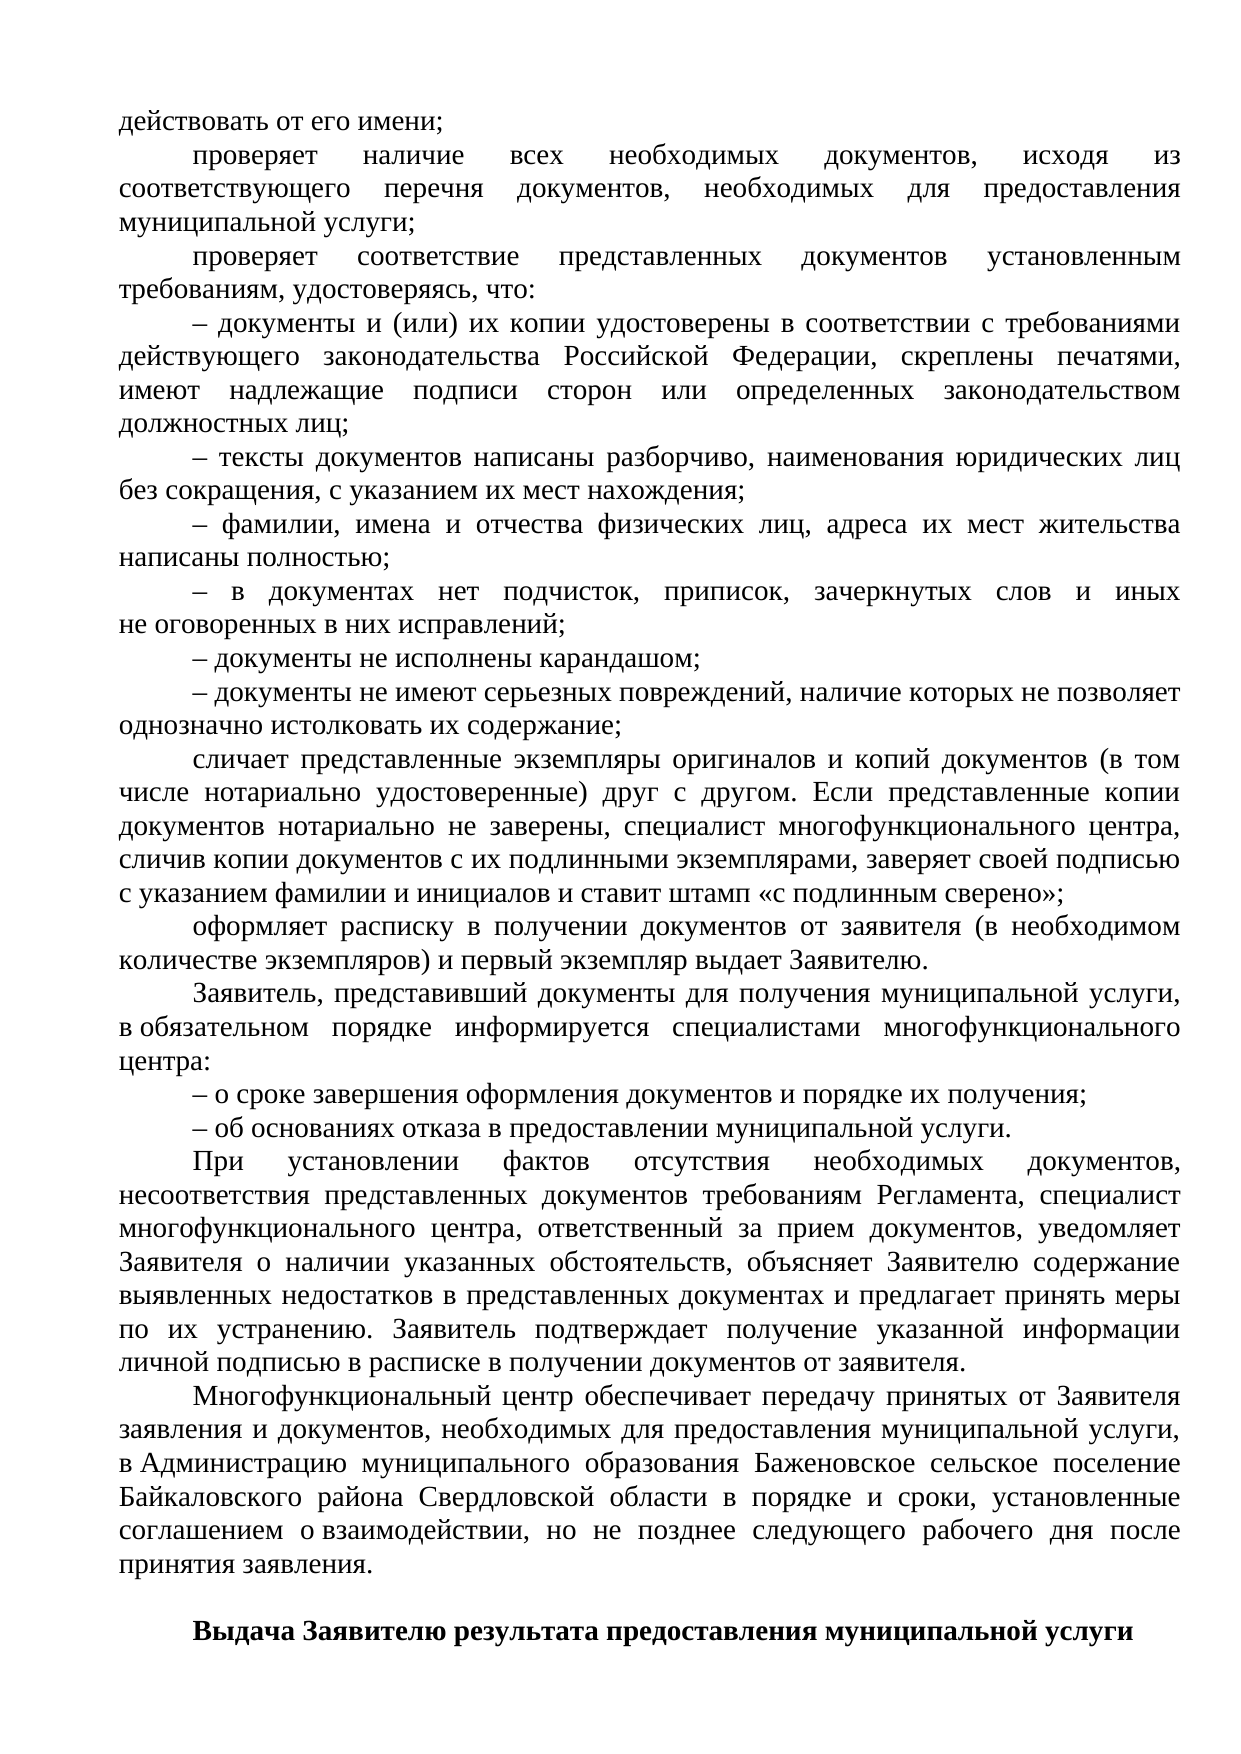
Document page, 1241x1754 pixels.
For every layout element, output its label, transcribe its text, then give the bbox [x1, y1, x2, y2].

text – документы и (или) их копии удостоверены в соответствии с требованиями действующего законодательства Российской Федерации, скреплены печатями, имеют надлежащие подписи сторон или определенных законодательством должностных лиц; [118, 305, 1181, 439]
text оформляет расписку в получении документов от заявителя (в необходимом количестве экземпляров) и первый экземпляр выдает Заявителю. [118, 908, 1181, 976]
text сличает представленные экземпляры оригиналов и копий документов (в том числе нотариально удостоверенные) друг с другом. Если представленные копии документов нотариально не заверены, специалист многофункционального центра, сличив копии документов с их подлинными экземплярами, заверяет своей подписью с указанием фамилии и инициалов и ставит штамп «с подлинным сверено»; [118, 741, 1181, 908]
text – документы не исполнены карандашом; [118, 640, 1181, 674]
text проверяет наличие всех необходимых документов, исходя из соответствующего перечня документов, необходимых для предоставления муниципальной услуги; [118, 137, 1181, 238]
text При установлении фактов отсутствия необходимых документов, несоответствия представленных документов требованиям Регламента, специалист многофункционального центра, ответственный за прием документов, уведомляет Заявителя о наличии указанных обстоятельств, объясняет Заявителю содержание выявленных недостатков в представленных документах и предлагает принять меры по их устранению. Заявитель подтверждает получение указанной информации личной подписью в расписке в получении документов от заявителя. [118, 1143, 1181, 1378]
text Выдача Заявителю результата предоставления муниципальной услуги [118, 1613, 1181, 1646]
text – о сроке завершения оформления документов и порядке их получения; [118, 1076, 1181, 1110]
text – фамилии, имена и отчества физических лиц, адреса их мест жительства написаны полностью; [118, 506, 1181, 573]
text Заявитель, представивший документы для получения муниципальной услуги, в обязательном порядке информируется специалистами многофункционального центра: [118, 976, 1181, 1076]
text – тексты документов написаны разборчиво, наименования юридических лиц без сокращения, с указанием их мест нахождения; [118, 439, 1181, 506]
text – в документах нет подчисток, приписок, зачеркнутых слов и иных не оговоренных в них исправлений; [118, 573, 1181, 640]
text – об основаниях отказа в предоставлении муниципальной услуги. [118, 1110, 1181, 1143]
text действовать от его имени; [118, 103, 1181, 137]
text проверяет соответствие представленных документов установленным требованиям, удостоверяясь, что: [118, 238, 1181, 305]
text Многофункциональный центр обеспечивает передачу принятых от Заявителя заявления и документов, необходимых для предоставления муниципальной услуги, в Администрацию муниципального образования Баженовское сельское поселение Байкаловского района Свердловской области в порядке и сроки, установленные соглашением о взаимодействии, но не позднее следующего рабочего дня после принятия заявления. [118, 1378, 1181, 1579]
text – документы не имеют серьезных повреждений, наличие которых не позволяет однозначно истолковать их содержание; [118, 674, 1181, 741]
